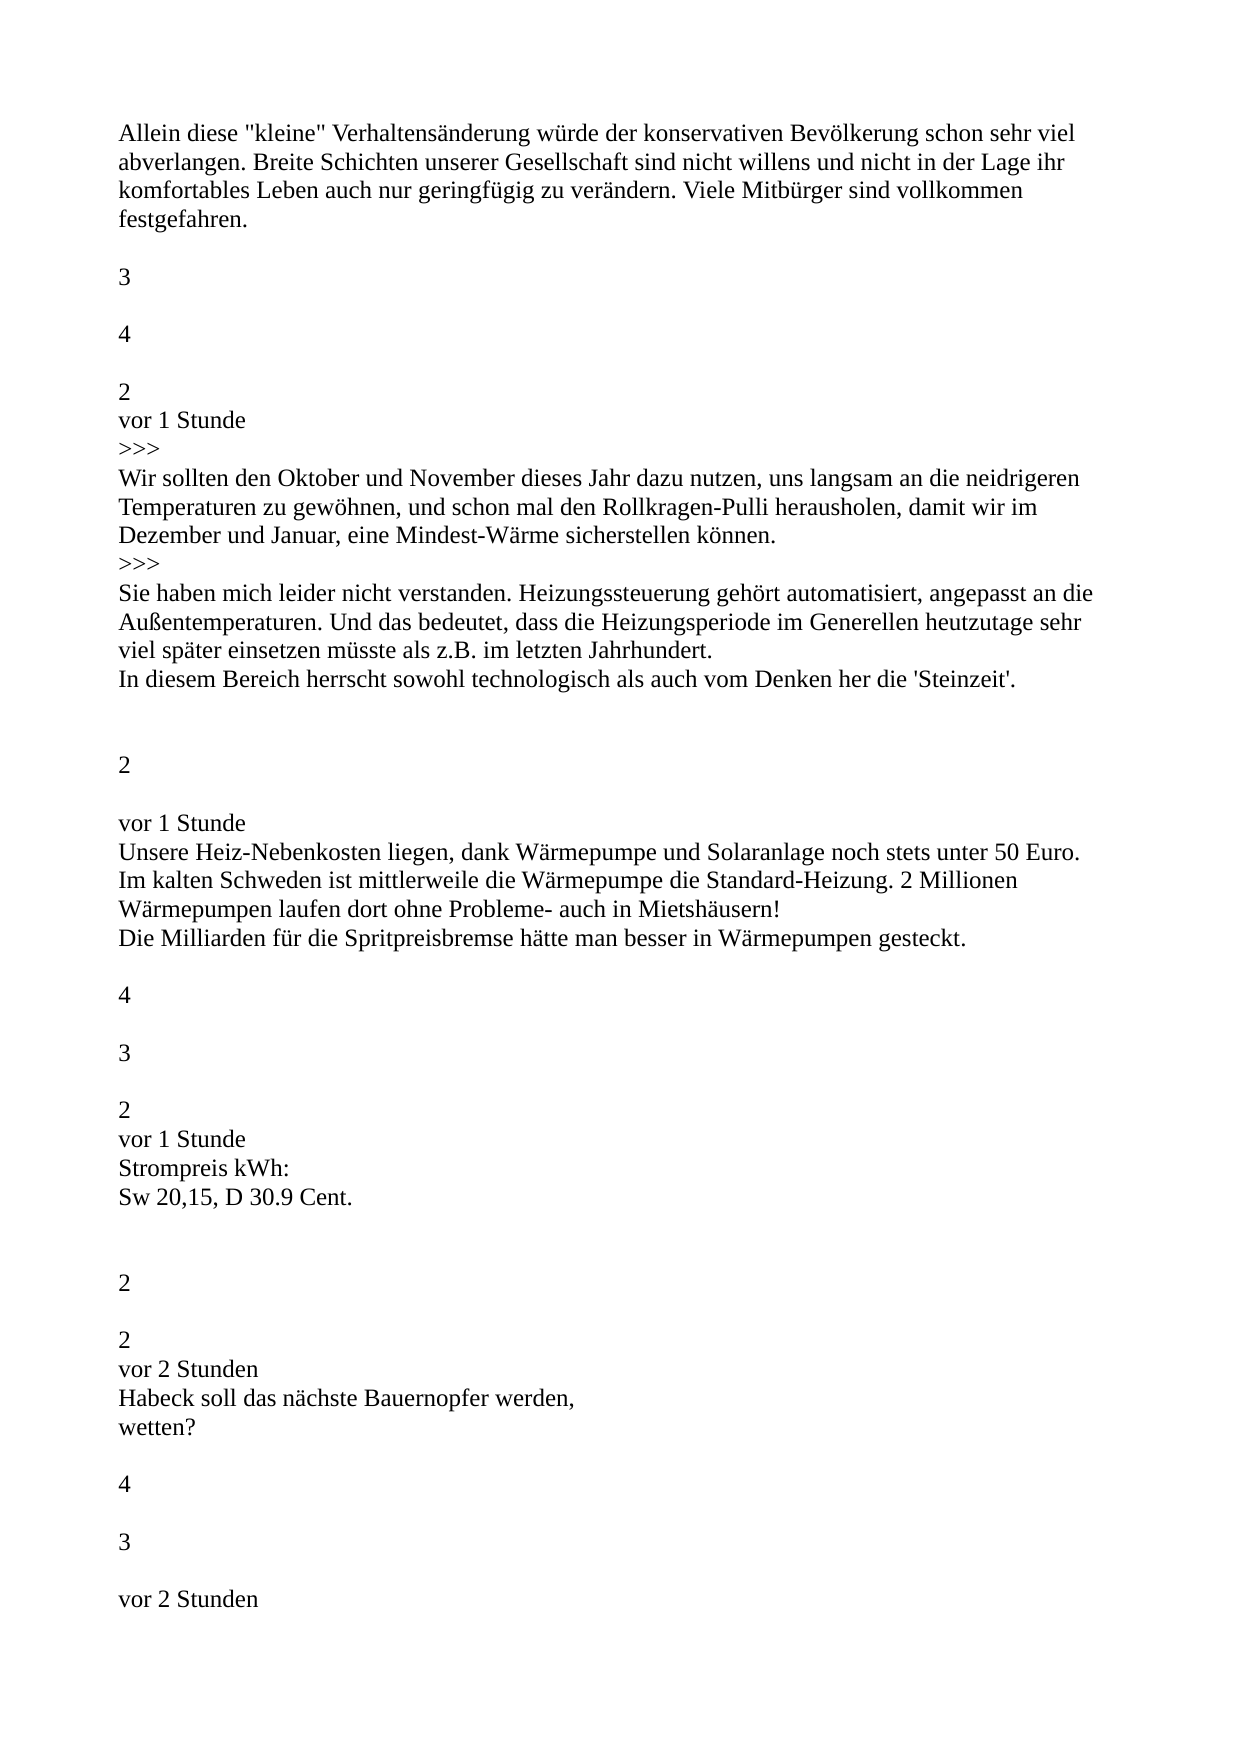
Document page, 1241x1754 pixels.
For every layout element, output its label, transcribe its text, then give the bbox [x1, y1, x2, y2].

text 3 [118, 262, 1122, 291]
text Im kalten Schweden ist mittlerweile die Wärmepumpe die Standard-Heizung. 2 Millionen Wärmepumpen laufen dort ohne Probleme- auch in Mietshäusern! [118, 866, 1122, 923]
text 4 [118, 1469, 1122, 1498]
text vor 1 Stunde [118, 808, 1122, 837]
text In diesem Bereich herrscht sowohl technologisch als auch vom Denken her die 'Steinzeit'. [118, 664, 1122, 693]
text 2 [118, 1326, 1122, 1354]
text Sie haben mich leider nicht verstanden. Heizungssteuerung gehört automatisiert, angepasst an die Außentemperaturen. Und das bedeutet, dass die Heizungsperiode im Generellen heutzutage sehr viel später einsetzen müsste als z.B. im letzten Jahrhundert. [118, 578, 1122, 664]
text vor 2 Stunden [118, 1584, 1122, 1613]
text 2 [118, 751, 1122, 779]
text Unsere Heiz-Nebenkosten liegen, dank Wärmepumpe und Solaranlage noch stets unter 50 Euro. [118, 837, 1122, 866]
text 3 [118, 1038, 1122, 1067]
text 3 [118, 1527, 1122, 1556]
text 2 [118, 1268, 1122, 1297]
text Die Milliarden für die Spritpreisbremse hätte man besser in Wärmepumpen gesteckt. [118, 923, 1122, 952]
text 4 [118, 981, 1122, 1009]
text vor 1 Stunde [118, 1124, 1122, 1153]
text wetten? [118, 1412, 1122, 1441]
text Strompreis kWh: [118, 1153, 1122, 1182]
text Sw 20,15, D 30.9 Cent. [118, 1182, 1122, 1211]
text 4 [118, 319, 1122, 348]
text Habeck soll das nächste Bauernopfer werden, [118, 1383, 1122, 1412]
text >>> [118, 434, 1122, 463]
text Allein diese "kleine" Verhaltensänderung würde der konservativen Bevölkerung schon sehr viel abverlangen. Breite Schichten unserer Gesellschaft sind nicht willens und nicht in der Lage ihr komfortables Leben auch nur geringfügig zu verändern. Viele Mitbürger sind vollkommen festgefahren. [118, 118, 1122, 233]
text >>> [118, 549, 1122, 578]
text 2 [118, 1096, 1122, 1124]
text 2 [118, 377, 1122, 406]
text vor 2 Stunden [118, 1354, 1122, 1383]
text Wir sollten den Oktober und November dieses Jahr dazu nutzen, uns langsam an die neidrigeren Temperaturen zu gewöhnen, und schon mal den Rollkragen-Pulli herausholen, damit wir im Dezember und Januar, eine Mindest-Wärme sicherstellen können. [118, 463, 1122, 549]
text vor 1 Stunde [118, 406, 1122, 434]
